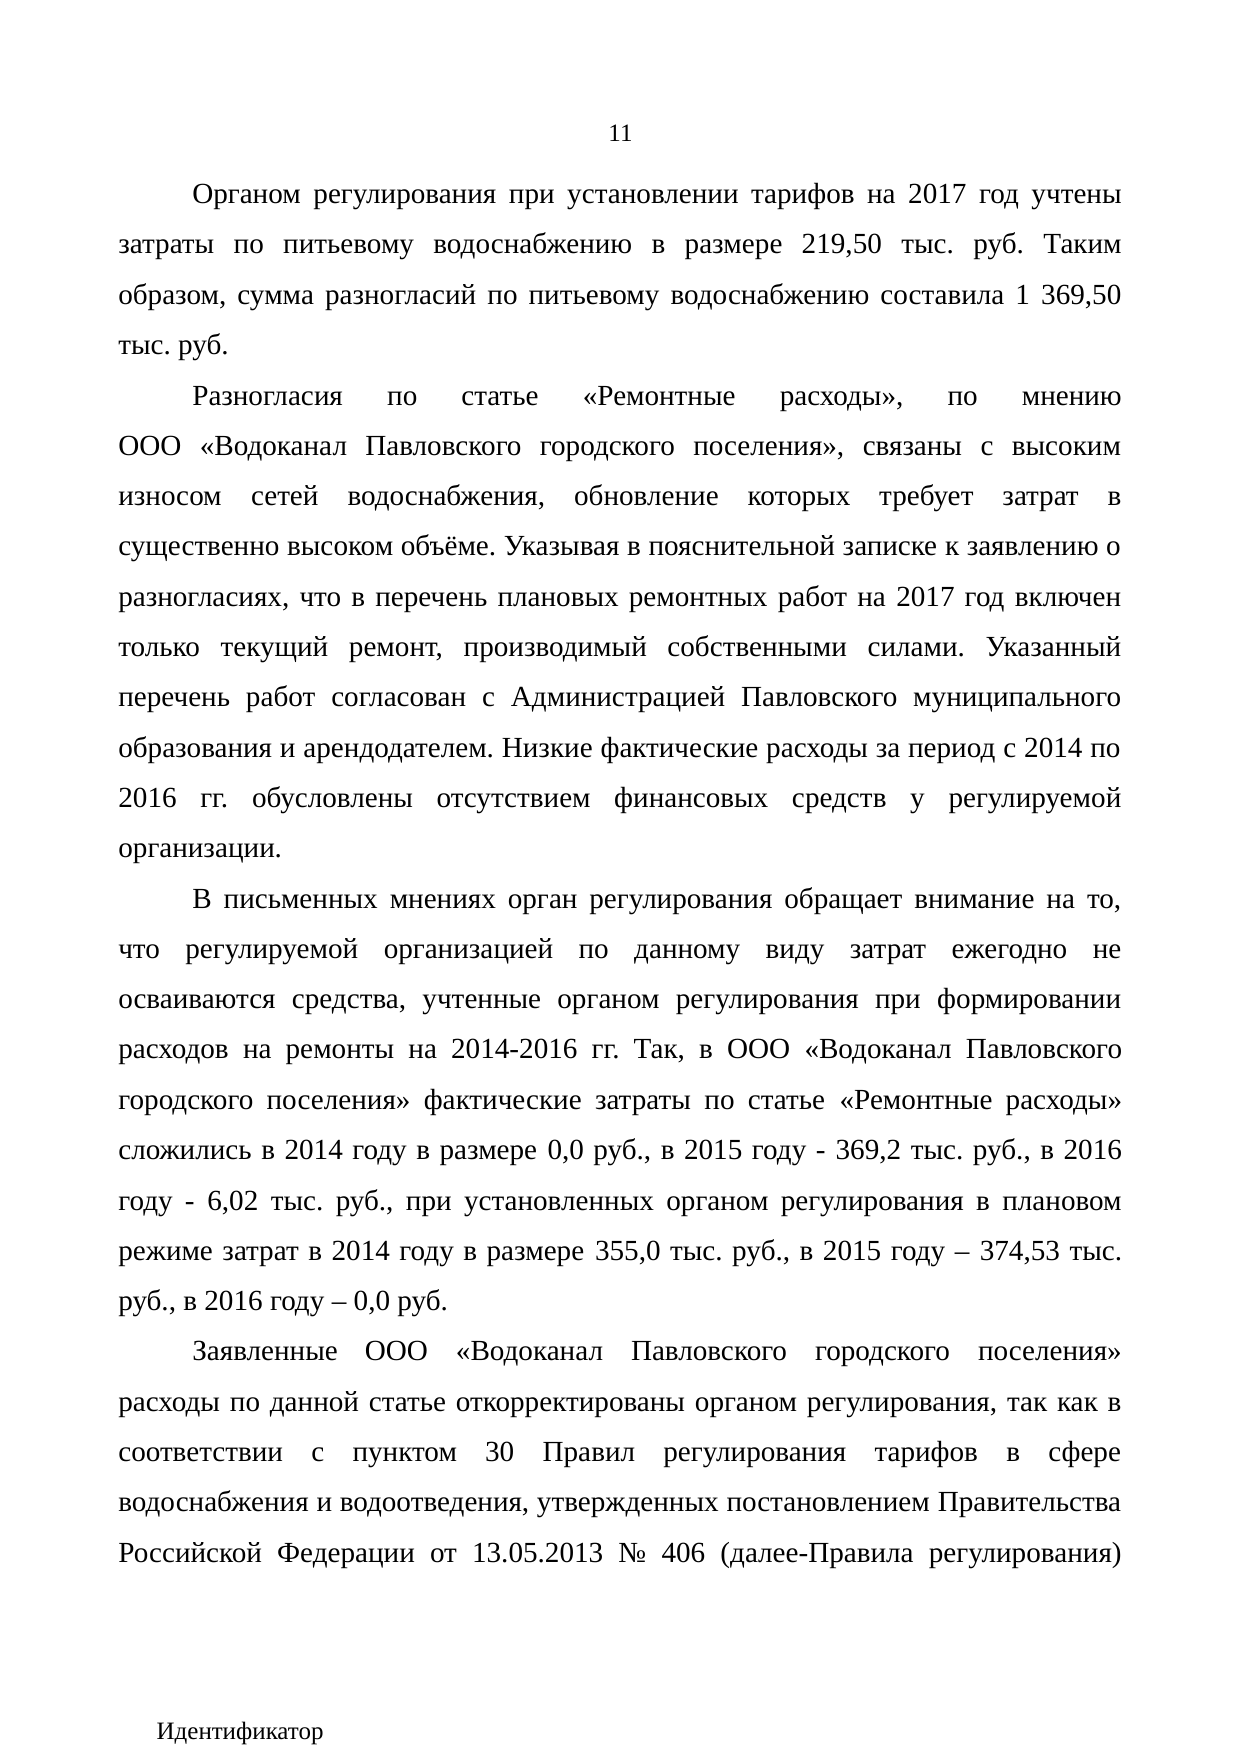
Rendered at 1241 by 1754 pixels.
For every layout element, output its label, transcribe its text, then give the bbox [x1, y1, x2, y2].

text Разногласия по статье «Ремонтные расходы», по мнению ООО «Водоканал Павловского городского поселения», связаны с высоким износом сетей водоснабжения, обновление которых требует затрат в существенно высоком объёме. Указывая в пояснительной записке к заявлению о разногласиях, что в перечень плановых ремонтных работ на 2017 год включен только текущий ремонт, производимый собственными силами. Указанный перечень работ согласован с Администрацией Павловского муниципального образования и арендодателем. Низкие фактические расходы за период с 2014 по 2016 гг. обусловлены отсутствием финансовых средств у регулируемой организации. [118, 378, 1122, 864]
text В письменных мнениях орган регулирования обращает внимание на то, что регулируемой организацией по данному виду затрат ежегодно не осваиваются средства, учтенные органом регулирования при формировании расходов на ремонты на 2014-2016 гг. Так, в ООО «Водоканал Павловского городского поселения» фактические затраты по статье «Ремонтные расходы» сложились в 2014 году в размере 0,0 руб., в 2015 году - 369,2 тыс. руб., в 2016 году - 6,02 тыс. руб., при установленных органом регулирования в плановом режиме затрат в 2014 году в размере 355,0 тыс. руб., в 2015 году – 374,53 тыс. руб., в 2016 году – 0,0 руб. [118, 881, 1122, 1317]
text Заявленные ООО «Водоканал Павловского городского поселения» расходы по данной статье откорректированы органом регулирования, так как в соответствии с пунктом 30 Правил регулирования тарифов в сфере водоснабжения и водоотведения, утвержденных постановлением Правительства Российской Федерации от 13.05.2013 № 406 (далее-Правила регулирования) [118, 1333, 1122, 1568]
text Органом регулирования при установлении тарифов на 2017 год учтены затраты по питьевому водоснабжению в размере 219,50 тыс. руб. Таким образом, сумма разногласий по питьевому водоснабжению составила 1 369,50 тыс. руб. [118, 176, 1122, 361]
